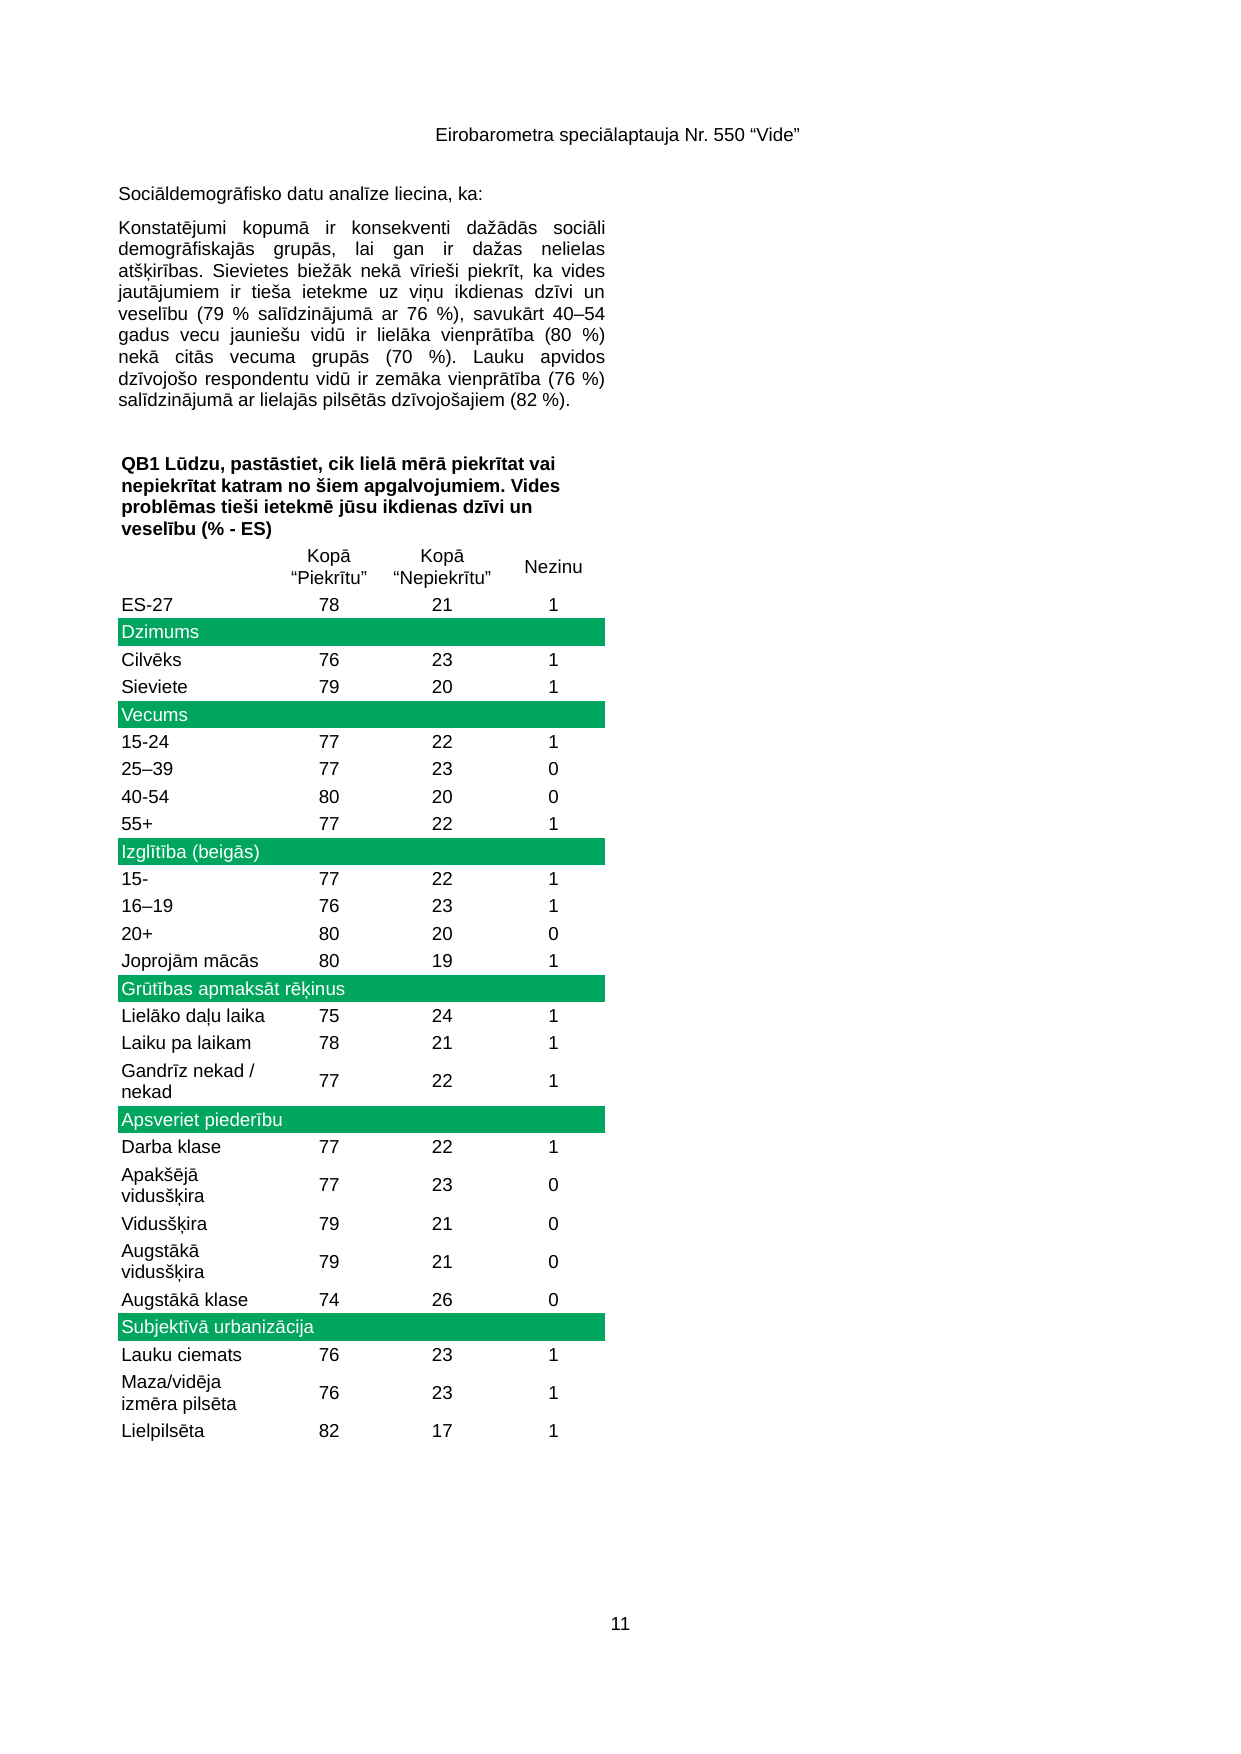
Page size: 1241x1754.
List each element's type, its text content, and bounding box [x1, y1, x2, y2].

table_cell 1 [501, 1417, 605, 1444]
table_cell Subjektīvā urbanizācija [118, 1313, 501, 1341]
table_cell Joprojām mācās [118, 947, 275, 974]
table_cell 79 [275, 1209, 383, 1237]
table_cell 23 [383, 1368, 501, 1417]
table_cell 1 [501, 1133, 605, 1160]
table_cell 21 [383, 591, 501, 618]
table_cell [501, 618, 605, 646]
table_cell [383, 701, 501, 728]
table_cell 0 [501, 755, 605, 783]
table_cell 1 [501, 673, 605, 701]
table_cell 76 [275, 1368, 383, 1417]
table_cell 20+ [118, 920, 275, 947]
table_cell 23 [383, 755, 501, 783]
table_cell 0 [501, 920, 605, 947]
table_cell Vidusšķira [118, 1209, 275, 1237]
table_cell 21 [383, 1029, 501, 1057]
table_cell Darba klase [118, 1133, 275, 1160]
table_cell 77 [275, 1160, 383, 1209]
table_cell 0 [501, 1237, 605, 1286]
table_cell 0 [501, 1286, 605, 1313]
table_cell 15- [118, 865, 275, 892]
table_cell 1 [501, 728, 605, 755]
table_cell 22 [383, 728, 501, 755]
table_cell 1 [501, 1341, 605, 1368]
table_cell 1 [501, 947, 605, 974]
table_cell 78 [275, 591, 383, 618]
table_cell 80 [275, 783, 383, 810]
table_cell Apakšējā vidusšķira [118, 1160, 275, 1209]
table_cell 17 [383, 1417, 501, 1444]
table_cell 76 [275, 1341, 383, 1368]
table_cell [275, 701, 383, 728]
table_cell 23 [383, 1160, 501, 1209]
table_cell [275, 618, 383, 646]
table_cell 78 [275, 1029, 383, 1057]
table_cell 77 [275, 728, 383, 755]
table_cell 20 [383, 783, 501, 810]
table_cell [501, 838, 605, 865]
table_cell Augstākā vidusšķira [118, 1237, 275, 1286]
table_cell 1 [501, 810, 605, 837]
table_cell [118, 542, 275, 591]
table_cell 19 [383, 947, 501, 974]
table_cell 0 [501, 1160, 605, 1209]
table_cell 55+ [118, 810, 275, 837]
table_cell Lielāko daļu laika [118, 1002, 275, 1029]
text Konstatējumi kopumā ir konsekventi dažādās sociāli demogrāfiskajās grupās, lai gan ir dažas nelielas atšķirības. Sievietes biežāk nekā vīrieši piekrīt, ka vides jautājumiem ir tieša ietekme uz viņu ikdienas dzīvi un veselību (79 % salīdzinājumā ar 76 %), savukārt 40–54 gadus vecu jauniešu vidū ir lielāka vienprātība (80 %) nekā citās vecuma grupās (70 %). Lauku apvidos dzīvojošo respondentu vidū ir zemāka vienprātība (76 %) salīdzinājumā ar lielajās pilsētās dzīvojošajiem (82 %). [118, 216, 605, 411]
table_cell 20 [383, 920, 501, 947]
table_cell 77 [275, 865, 383, 892]
table_cell 16–19 [118, 892, 275, 920]
table_cell Apsveriet piederību [118, 1106, 501, 1133]
table_cell 77 [275, 810, 383, 837]
table_cell 80 [275, 947, 383, 974]
table_cell [501, 1313, 605, 1341]
table_cell [501, 1106, 605, 1133]
table_cell [501, 701, 605, 728]
table_cell Laiku pa laikam [118, 1029, 275, 1057]
table_cell Augstākā klase [118, 1286, 275, 1313]
table_cell 21 [383, 1237, 501, 1286]
table_cell 0 [501, 1209, 605, 1237]
table_cell 1 [501, 865, 605, 892]
table_cell Kopā “Piekrītu” [275, 542, 383, 591]
table_cell 1 [501, 1029, 605, 1057]
table_cell 76 [275, 892, 383, 920]
table_cell 0 [501, 783, 605, 810]
table_cell 77 [275, 755, 383, 783]
table_cell 22 [383, 865, 501, 892]
table_cell Sieviete [118, 673, 275, 701]
table_cell [383, 618, 501, 646]
text Sociāldemogrāfisko datu analīze liecina, ka: [118, 183, 605, 204]
table_cell Maza/vidēja izmēra pilsēta [118, 1368, 275, 1417]
table_cell 23 [383, 1341, 501, 1368]
table_cell Nezinu [501, 542, 605, 591]
table_cell Grūtības apmaksāt rēķinus [118, 975, 501, 1002]
table_cell Izglītība (beigās) [118, 838, 501, 865]
table_cell 80 [275, 920, 383, 947]
table_cell 1 [501, 1002, 605, 1029]
table_cell Vecums [118, 701, 275, 728]
table_cell 74 [275, 1286, 383, 1313]
table_cell 79 [275, 673, 383, 701]
table_cell 15-24 [118, 728, 275, 755]
table_cell 26 [383, 1286, 501, 1313]
table_cell 40-54 [118, 783, 275, 810]
table_cell Dzimums [118, 618, 275, 646]
table_cell 82 [275, 1417, 383, 1444]
table_cell 1 [501, 646, 605, 673]
table_cell 79 [275, 1237, 383, 1286]
table_cell 23 [383, 892, 501, 920]
table_cell 20 [383, 673, 501, 701]
table_cell 1 [501, 1057, 605, 1106]
table_cell 76 [275, 646, 383, 673]
table_cell 21 [383, 1209, 501, 1237]
table_cell 23 [383, 646, 501, 673]
table_cell 22 [383, 810, 501, 837]
table_cell 1 [501, 892, 605, 920]
table_cell Lielpilsēta [118, 1417, 275, 1444]
table_header QB1 Lūdzu, pastāstiet, cik lielā mērā piekrītat vai nepiekrītat katram no šiem apgalvojumiem. Vides problēmas tieši ietekmē jūsu ikdienas dzīvi un veselību (% - ES) [118, 450, 605, 542]
table_cell 75 [275, 1002, 383, 1029]
table_cell [501, 975, 605, 1002]
table_cell 25–39 [118, 755, 275, 783]
table_cell Cilvēks [118, 646, 275, 673]
table_cell 1 [501, 591, 605, 618]
table_cell 77 [275, 1057, 383, 1106]
table_cell 77 [275, 1133, 383, 1160]
table_cell 22 [383, 1133, 501, 1160]
table_cell 24 [383, 1002, 501, 1029]
table_cell Lauku ciemats [118, 1341, 275, 1368]
table_cell 22 [383, 1057, 501, 1106]
table_cell 1 [501, 1368, 605, 1417]
table_cell ES-27 [118, 591, 275, 618]
table_cell Gandrīz nekad / nekad [118, 1057, 275, 1106]
table_cell Kopā “Nepiekrītu” [383, 542, 501, 591]
